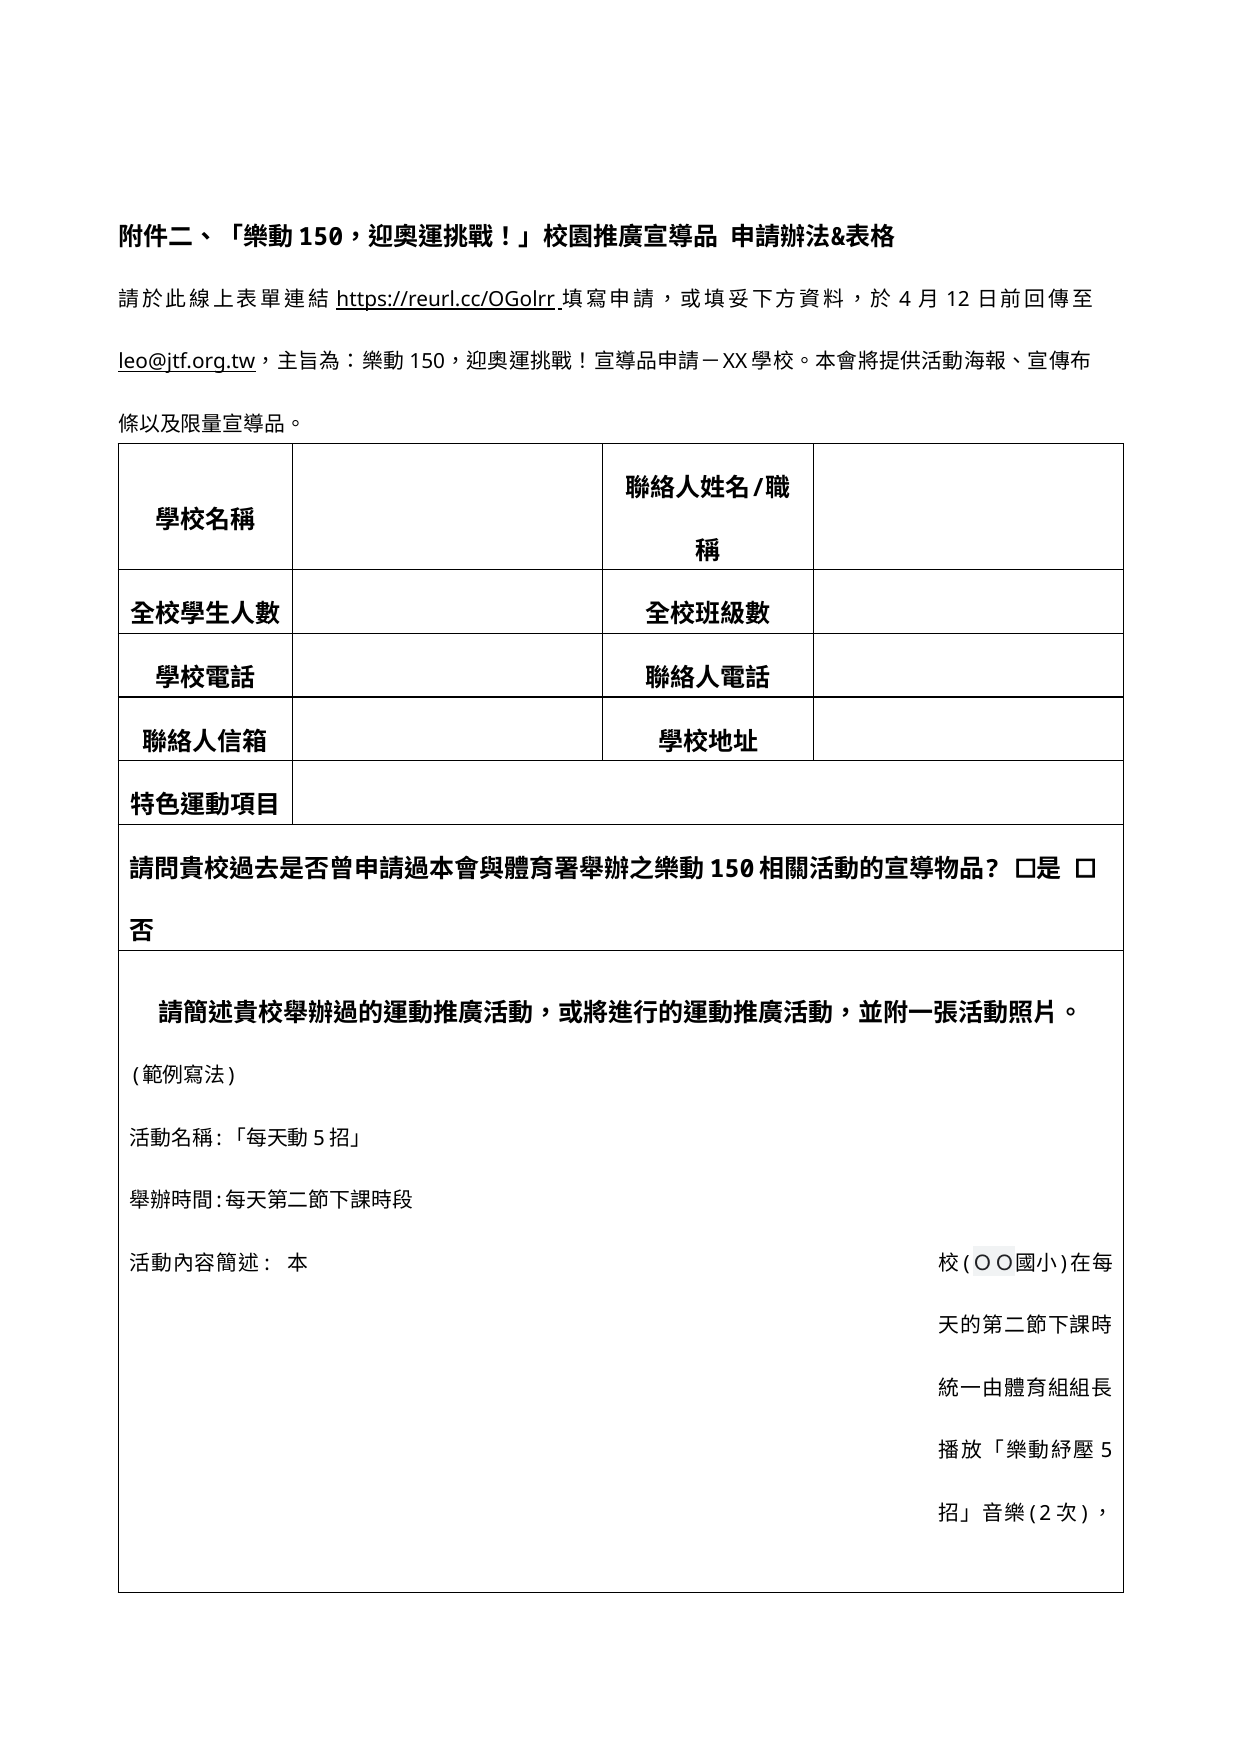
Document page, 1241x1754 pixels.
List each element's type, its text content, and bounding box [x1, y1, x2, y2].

table_cell 特色運動項目 [119, 761, 292, 823]
table_cell 請簡述貴校舉辦過的運動推廣活動，或將進行的運動推廣活動，並附一張活動照片。 (範例寫法) 活動名稱:「每天動5招」 舉辦時間:每天第二節下課時段 活動內容簡述: 本校(ＯＯ國小)在每天的第二節下課時統一由體育組組長播放「樂動紓壓5招」音樂(2次)， [119, 951, 1123, 1592]
table_cell [293, 698, 602, 760]
table_cell 請問貴校過去是否曾申請過本會與體育署舉辦之樂動150相關活動的宣導物品? 是 否 [119, 825, 1123, 949]
table_cell [814, 634, 1123, 696]
table_header 聯絡人姓名/職稱 [603, 444, 813, 569]
table_header [814, 444, 1123, 569]
table_cell 學校電話 [119, 634, 292, 696]
table_header [293, 444, 602, 569]
table_cell 聯絡人信箱 [119, 698, 292, 760]
table_cell [814, 698, 1123, 760]
table_cell 聯絡人電話 [603, 634, 813, 696]
table_cell 全校班級數 [603, 570, 813, 633]
text 請於此線上表單連結https://reurl.cc/OGolrr填寫申請，或填妥下方資料，於4月12日前回傳至leo@jtf.org.tw，主旨為：樂動150，迎奧運挑戰！宣導品申請－XX學校。本會將提供活動海報、宣傳布條以及限量宣導品。 [118, 256, 1093, 443]
table_header 學校名稱 [119, 444, 292, 569]
table_cell 學校地址 [603, 698, 813, 760]
table_cell [293, 634, 602, 696]
table_cell [293, 570, 602, 633]
table_cell 全校學生人數 [119, 570, 292, 633]
table_cell [293, 761, 1123, 823]
text 附件二、「樂動150，迎奧運挑戰！」校園推廣宣導品 申請辦法&表格 [118, 193, 1093, 256]
table_cell [814, 570, 1123, 633]
